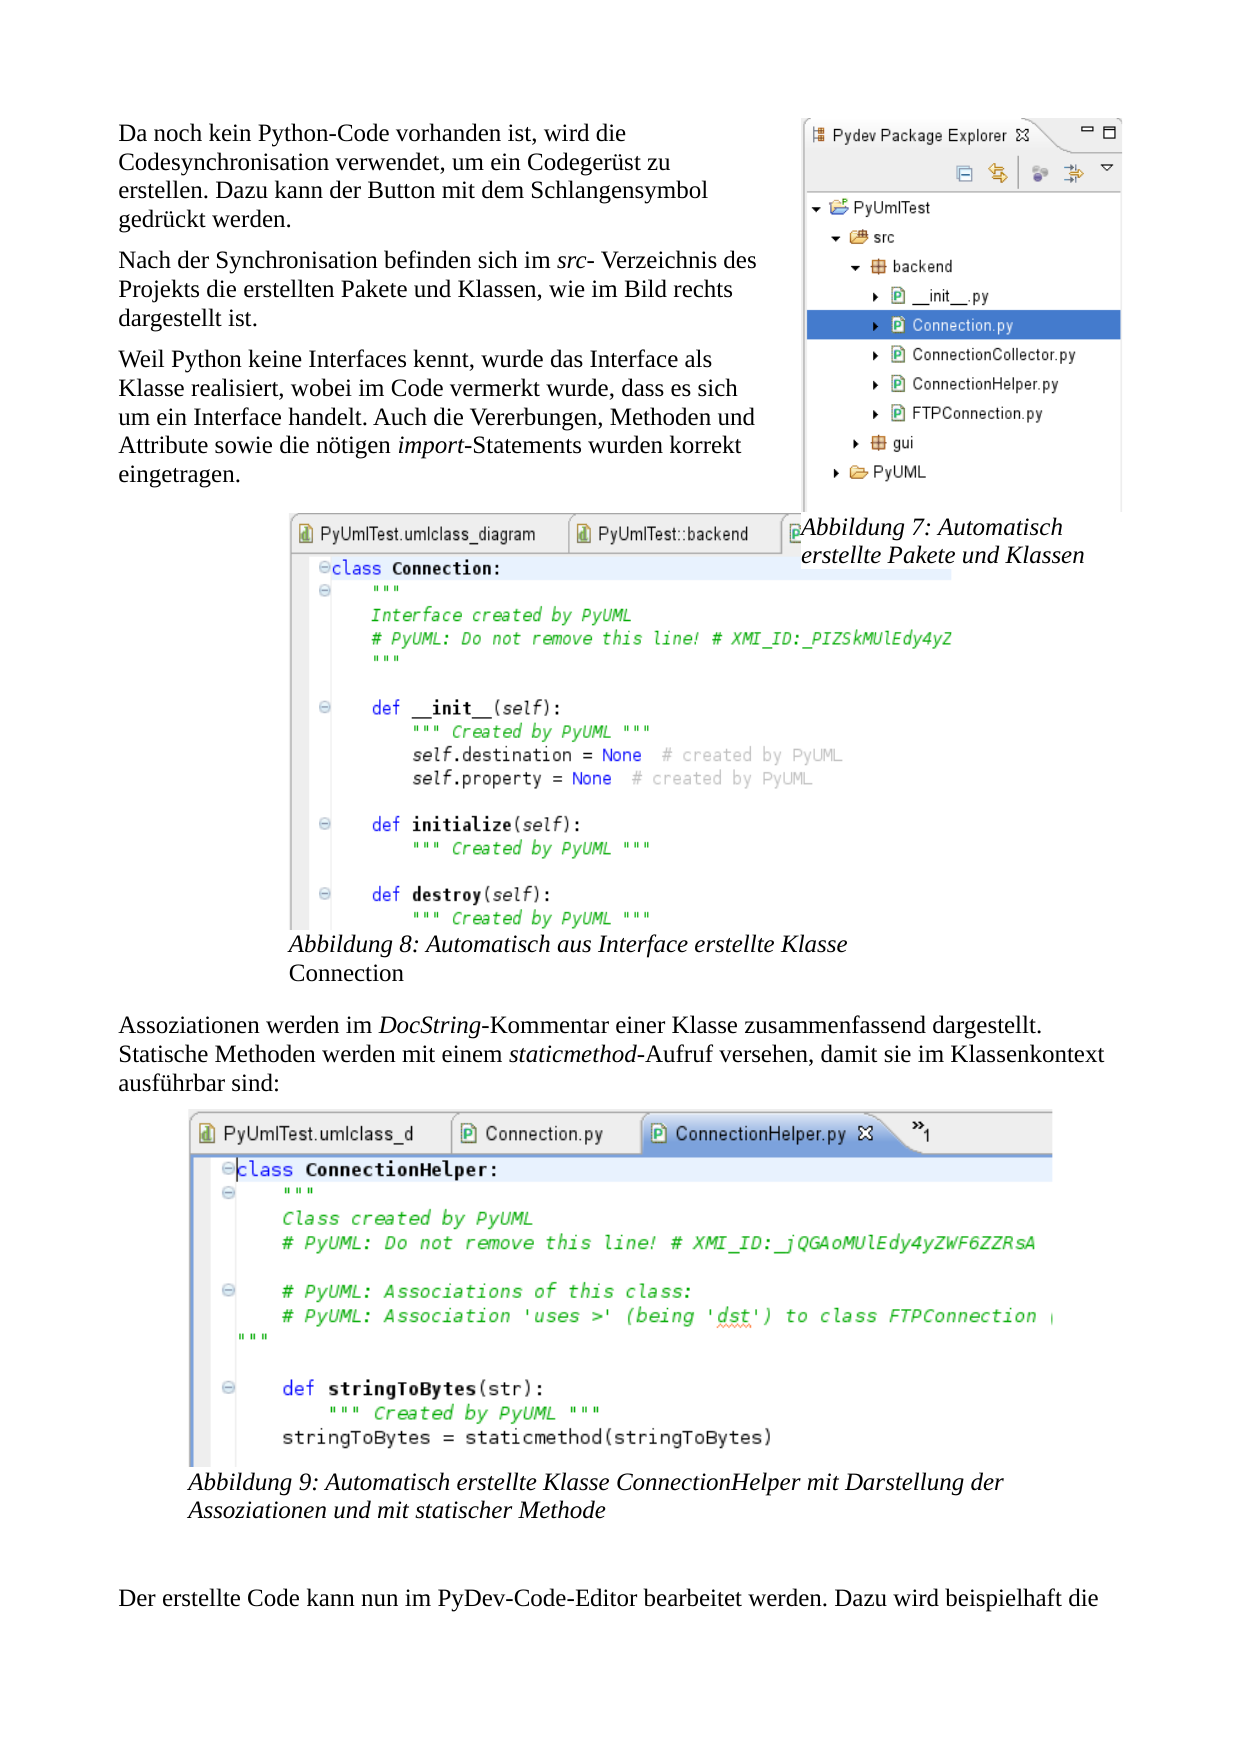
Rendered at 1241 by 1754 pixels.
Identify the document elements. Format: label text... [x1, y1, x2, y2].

picture [288, 513, 952, 930]
text Weil Python keine Interfaces kennt, wurde das Interface als Klasse realisiert, wobei im Code vermerkt wurde, dass es sich um ein Interface handelt. Auch die Vererbungen, Methoden und Attribute sowie die nötigen import-Statements wurden korrekt eingetragen. [118, 344, 801, 488]
text Abbildung 7: Automatisch erstellte Pakete und Klassen [801, 512, 1122, 569]
text Abbildung 9: Automatisch erstellte Klasse ConnectionHelper mit Darstellung der Assoziationen und mit statischer Methode [188, 1467, 1052, 1524]
text Nach der Synchronisation befinden sich im src- Verzeichnis des Projekts die erstellten Pakete und Klassen, wie im Bild rechts dargestellt ist. [118, 246, 801, 332]
text Da noch kein Python-Code vorhanden ist, wird die Codesynchronisation verwendet, um ein Codegerüst zu erstellen. Dazu kann der Button mit dem Schlangensymbol gedrückt werden. [118, 118, 801, 233]
text Der erstellte Code kann nun im PyDev-Code-Editor bearbeitet werden. Dazu wird beispielhaft die [118, 1583, 1122, 1612]
picture [188, 1109, 1053, 1467]
text Abbildung 8: Automatisch aus Interface erstellte Klasse Connection [289, 930, 951, 987]
text Assoziationen werden im DocString-Kommentar einer Klasse zusammenfassend dargestellt. Statische Methoden werden mit einem staticmethod-Aufruf versehen, damit sie im Klassenkontext ausführbar sind: [118, 501, 1122, 1097]
picture [801, 118, 1123, 512]
